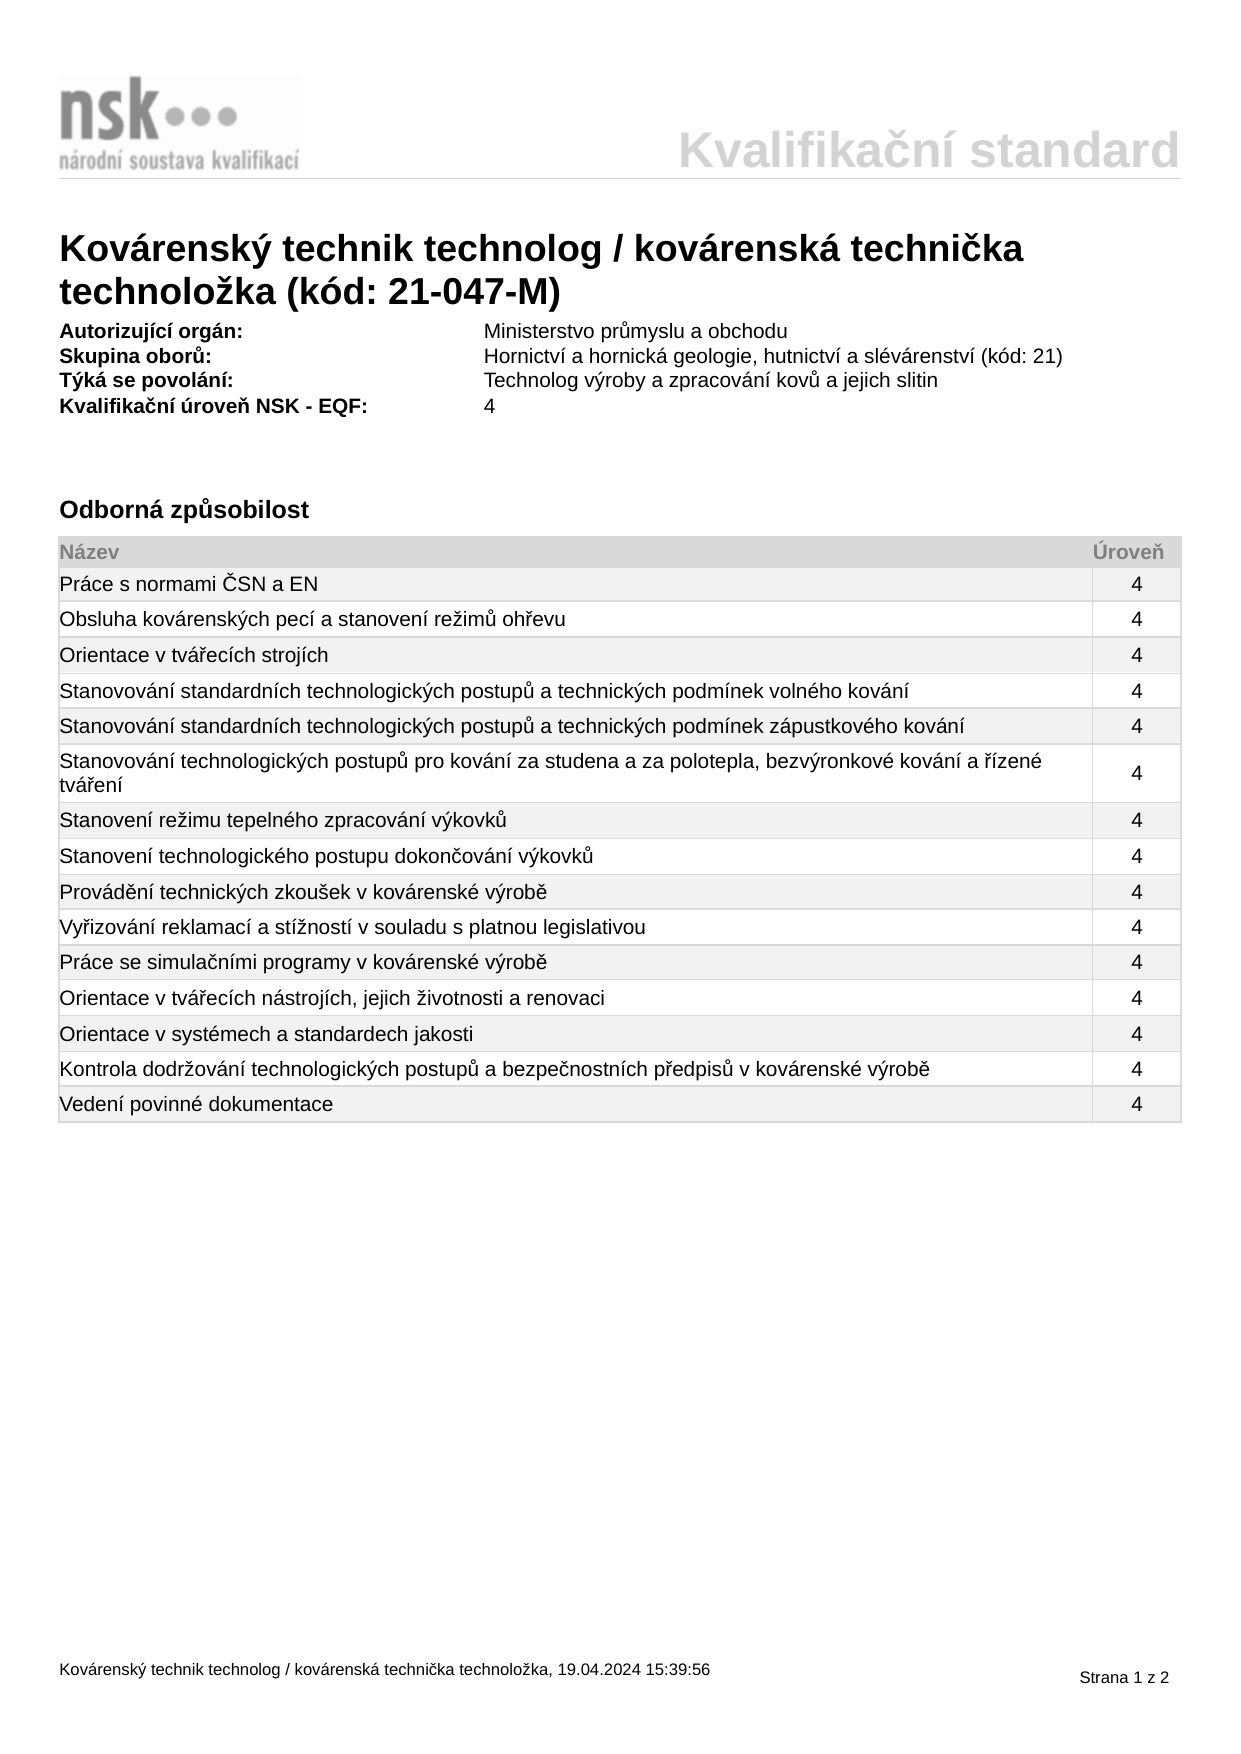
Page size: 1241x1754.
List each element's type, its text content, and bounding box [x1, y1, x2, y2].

table_cell [862, 1391, 1093, 1660]
table_cell [626, 1391, 862, 1660]
table_cell Autorizující orgán: [59, 319, 483, 343]
table_header [621, 59, 626, 172]
table_cell 4 [1093, 1016, 1180, 1051]
table_cell Kvalifikační úroveň NSK - EQF: [59, 394, 483, 417]
table_cell [1093, 418, 1169, 489]
table_cell Ministerstvo průmyslu a obchodu [484, 319, 1181, 344]
table_cell Strana 1 z 2 [862, 1660, 1169, 1696]
table_cell [626, 524, 862, 536]
table_cell [484, 172, 620, 178]
table_cell Týká se povolání: [59, 368, 483, 392]
table_cell 4 [1093, 1087, 1180, 1121]
table_cell [862, 196, 1093, 224]
table_cell [1169, 313, 1181, 319]
table_cell Práce s normami ČSN a EN [60, 568, 1092, 600]
table_cell 4 [1093, 709, 1180, 743]
table_cell [862, 524, 1093, 536]
table_cell [484, 524, 620, 536]
table_cell [59, 313, 483, 319]
table_cell Kovárenský technik technolog / kovárenská technička technoložka (kód: 21-047-M) [59, 224, 1181, 313]
table_cell [1093, 1123, 1169, 1391]
table_cell Stanovování standardních technologických postupů a technických podmínek volného kování [60, 674, 1092, 707]
table_cell Vedení povinné dokumentace [60, 1087, 1092, 1121]
table_cell [1093, 524, 1169, 536]
table_cell [626, 313, 862, 319]
table_cell [59, 524, 483, 536]
table_cell 4 [484, 394, 1181, 417]
table_cell Stanovení technologického postupu dokončování výkovků [60, 839, 1092, 874]
table_cell Stanovení režimu tepelného zpracování výkovků [60, 803, 1092, 838]
table_cell [59, 172, 483, 178]
table_cell 4 [1093, 910, 1180, 944]
table_cell 4 [1093, 980, 1180, 1015]
table_cell Obsluha kovárenských pecí a stanovení režimů ohřevu [60, 602, 1092, 636]
table_cell [59, 1391, 483, 1660]
table_cell Odborná způsobilost [59, 490, 1181, 524]
table_cell Skupina oborů: [59, 344, 483, 368]
table_cell [620, 1391, 626, 1660]
table_cell [484, 1123, 620, 1391]
table_cell Orientace v tvářecích nástrojích, jejich životnosti a renovaci [60, 980, 1092, 1015]
table_cell [620, 196, 626, 224]
table_cell Orientace v tvářecích strojích [60, 638, 1092, 672]
picture [58, 59, 621, 172]
table_cell Stanovování standardních technologických postupů a technických podmínek zápustkového kování [60, 709, 1092, 743]
table_cell [1093, 196, 1169, 224]
table_cell [1169, 1660, 1181, 1696]
table_cell [1169, 1391, 1181, 1660]
table_cell [484, 313, 620, 319]
table_cell Kovárenský technik technolog / kovárenská technička technoložka, 19.04.2024 15:39:56 [59, 1660, 862, 1696]
table_cell Práce se simulačními programy v kovárenské výrobě [60, 946, 1092, 979]
table_cell 4 [1093, 839, 1180, 874]
table_cell [59, 179, 1181, 196]
table_cell [59, 1123, 483, 1391]
table_header Kvalifikační standard [626, 59, 1181, 178]
table_cell [620, 524, 626, 536]
table_cell 4 [1093, 745, 1180, 802]
table_cell 4 [1093, 674, 1180, 707]
table_cell [862, 1123, 1093, 1391]
table_cell 4 [1093, 875, 1180, 908]
table_cell Orientace v systémech a standardech jakosti [60, 1016, 1092, 1051]
table_cell [1093, 313, 1169, 319]
table_cell [1169, 524, 1181, 536]
table_cell [620, 1123, 626, 1391]
table_cell Provádění technických zkoušek v kovárenské výrobě [60, 875, 1092, 908]
table_cell 4 [1093, 946, 1180, 979]
table_cell [1169, 1123, 1181, 1391]
table_cell [1169, 196, 1181, 224]
table_cell [484, 1391, 620, 1660]
table_cell [484, 196, 620, 224]
table_cell 4 [1093, 638, 1180, 672]
table_cell [626, 196, 862, 224]
table_cell [620, 418, 626, 489]
table_cell 4 [1093, 602, 1180, 636]
table_cell 4 [1093, 568, 1180, 600]
table_cell [1169, 418, 1181, 489]
table_cell Kontrola dodržování technologických postupů a bezpečnostních předpisů v kovárenské výrobě [60, 1052, 1092, 1085]
table_cell [862, 418, 1093, 489]
table_cell [626, 418, 862, 489]
table_cell [862, 313, 1093, 319]
table_cell Název [60, 538, 1092, 566]
table_cell Vyřizování reklamací a stížností v souladu s platnou legislativou [60, 910, 1092, 944]
table_cell [484, 418, 620, 489]
table_cell [1093, 1391, 1169, 1660]
table_cell [59, 418, 483, 489]
table_cell Stanovování technologických postupů pro kování za studena a za polotepla, bezvýronkové kování a řízené tváření [60, 745, 1092, 802]
table_cell Hornictví a hornická geologie, hutnictví a slévárenství (kód: 21) [484, 344, 1181, 368]
table_cell [626, 1123, 862, 1391]
table_cell Úroveň [1093, 538, 1180, 566]
table_cell [59, 196, 483, 224]
table_cell 4 [1093, 1052, 1180, 1085]
table_cell Technolog výroby a zpracování kovů a jejich slitin [484, 368, 1181, 393]
table_cell 4 [1093, 803, 1180, 838]
